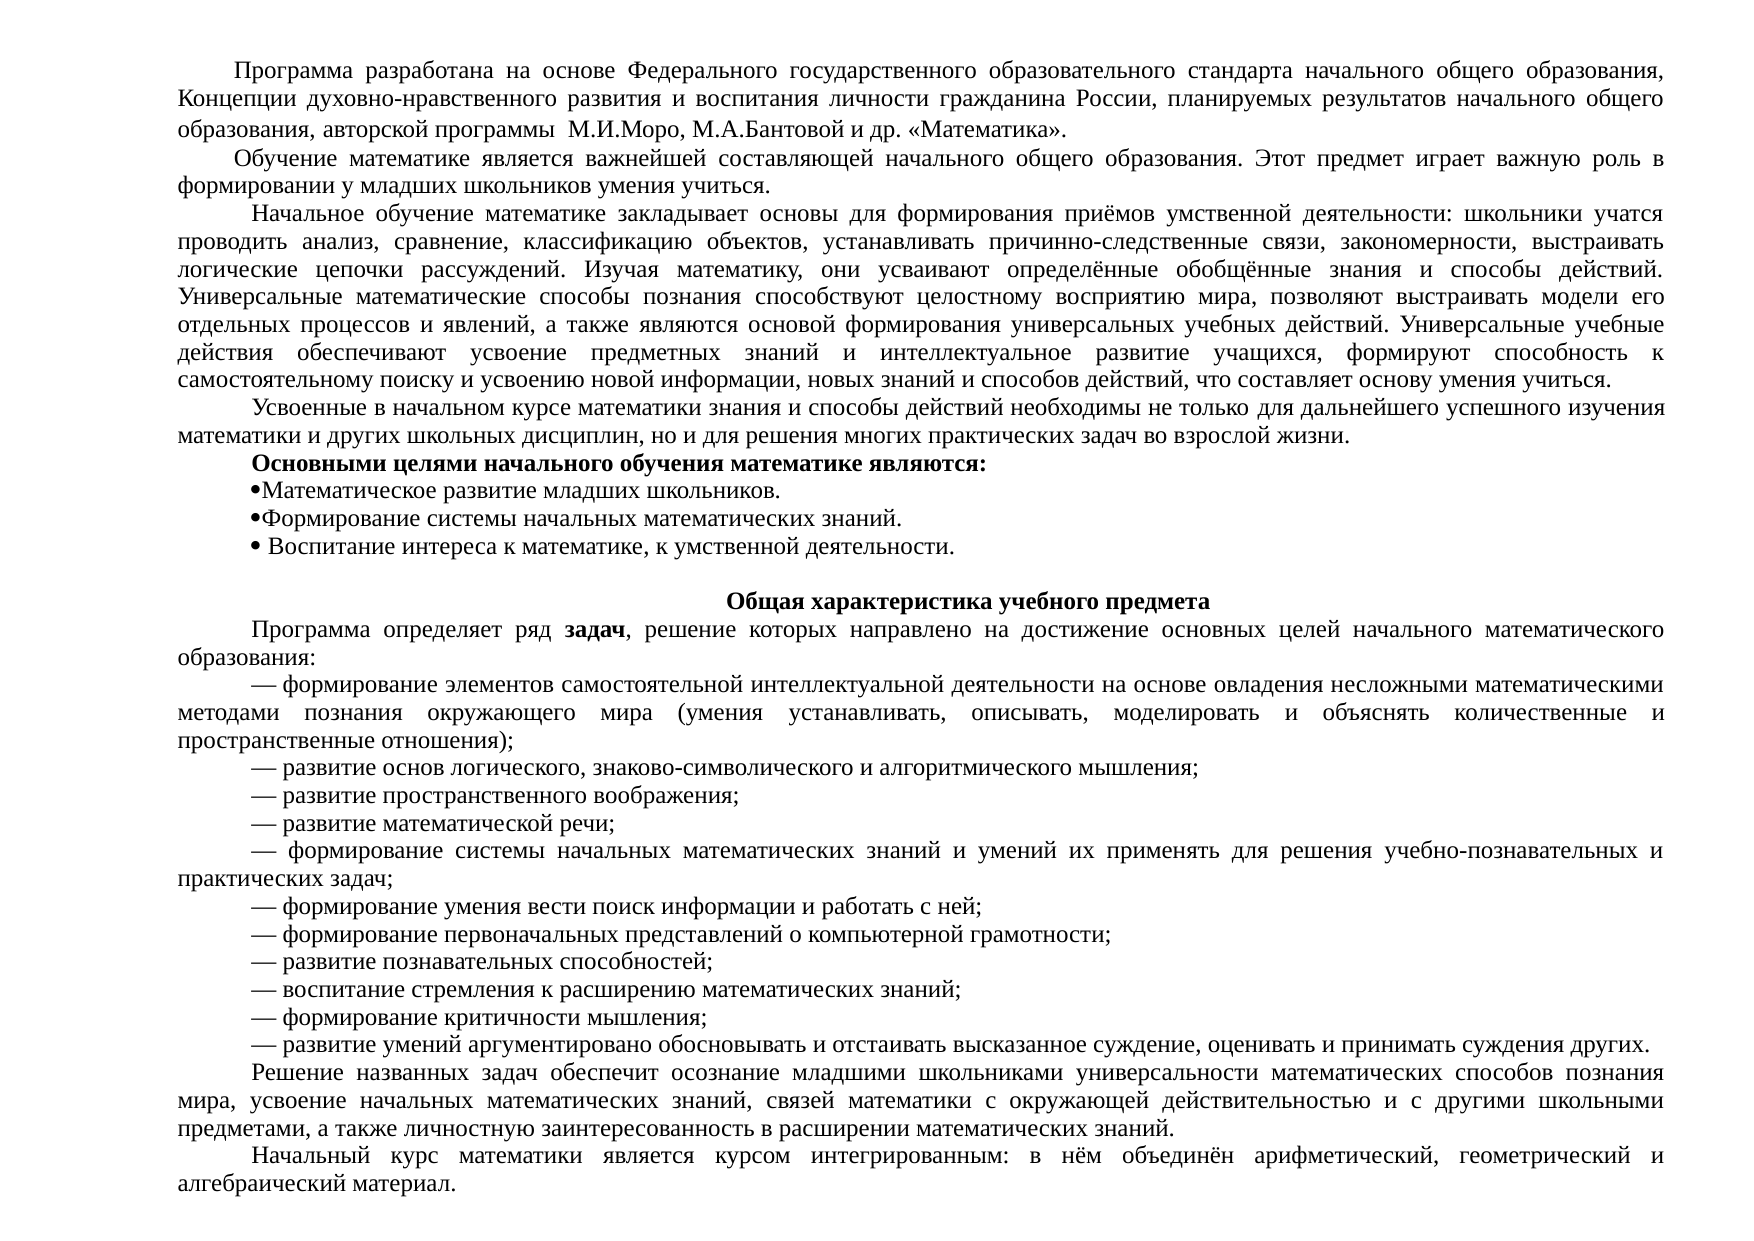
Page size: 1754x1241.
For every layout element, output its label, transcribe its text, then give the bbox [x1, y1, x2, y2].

text — развитие основ логического, знаково-символического и алгоритмического мышления; [177, 753, 1665, 781]
text — развитие познавательных способностей; [177, 947, 1665, 975]
text Решение названных задач обеспечит осознание младшими школьниками универсальности математических способов познания мира, усвоение начальных математических знаний, связей математики с окружающей действительностью и с другими школьными предметами, а также личностную заинтересованность в расширении математических знаний. [177, 1058, 1665, 1141]
text — развитие математической речи; [177, 809, 1665, 837]
text Программа разработана на основе Федерального государственного образовательного стандарта начального общего образования, Концепции духовно-нравственного развития и воспитания личности гражданина России, планируемых результатов начального общего образования, авторской программы М.И.Моро, М.А.Бантовой и др. «Математика». [177, 56, 1665, 144]
text Общая характеристика учебного предмета [177, 587, 1665, 615]
list Воспитание интереса к математике, к умственной деятельности. [177, 532, 1665, 559]
text Основными целями начального обучения математике являются: [177, 449, 1665, 476]
text — воспитание стремления к расширению математических знаний; [177, 975, 1665, 1003]
text — формирование умения вести поиск информации и работать с ней; [177, 892, 1665, 920]
text — формирование элементов самостоятельной интеллектуальной деятельности на основе овладения несложными математическими методами познания окружающего мира (умения устанавливать, описывать, моделировать и объяснять количественные и пространственные отношения); [177, 670, 1665, 753]
text — развитие пространственного воображения; [177, 781, 1665, 809]
list Формирование системы начальных математических знаний. [177, 504, 1665, 532]
text Обучение математике является важнейшей составляющей начального общего образования. Этот предмет играет важную роль в формировании у младших школьников умения учиться. [177, 144, 1665, 199]
text Начальный курс математики является курсом интегрированным: в нём объединён арифметический, геометрический и алгебраический материал. [177, 1141, 1665, 1197]
text — формирование критичности мышления; [177, 1003, 1665, 1031]
text Начальное обучение математике закладывает основы для формирования приёмов умственной деятельности: школьники учатся проводить анализ, сравнение, классификацию объектов, устанавливать причинно-следственные связи, закономерности, выстраивать логические цепочки рассуждений. Изучая математику, они усваивают определённые обобщённые знания и способы действий. Универсальные математические способы познания способствуют целостному восприятию мира, позволяют выстраивать модели его отдельных процессов и явлений, а также являются основой формирования универсальных учебных действий. Универсальные учебные действия обеспечивают усвоение предметных знаний и интеллектуальное развитие учащихся, формируют способность к самостоятельному поиску и усвоению новой информации, новых знаний и способов действий, что составляет основу умения учиться. [177, 199, 1665, 393]
text Программа определяет ряд задач, решение которых направлено на достижение основных целей начального математического образования: [177, 615, 1665, 670]
list Математическое развитие младших школьников. [177, 476, 1665, 504]
text Усвоенные в начальном курсе математики знания и способы действий необходимы не только для дальнейшего успешного изучения математики и других школьных дисциплин, но и для решения многих практических задач во взрослой жизни. [177, 393, 1665, 449]
text — формирование системы начальных математических знаний и умений их применять для решения учебно-познавательных и практических задач; [177, 837, 1665, 892]
text — формирование первоначальных представлений о компьютерной грамотности; [177, 920, 1665, 947]
text — развитие умений аргументировано обосновывать и отстаивать высказанное суждение, оценивать и принимать суждения других. [177, 1031, 1665, 1058]
